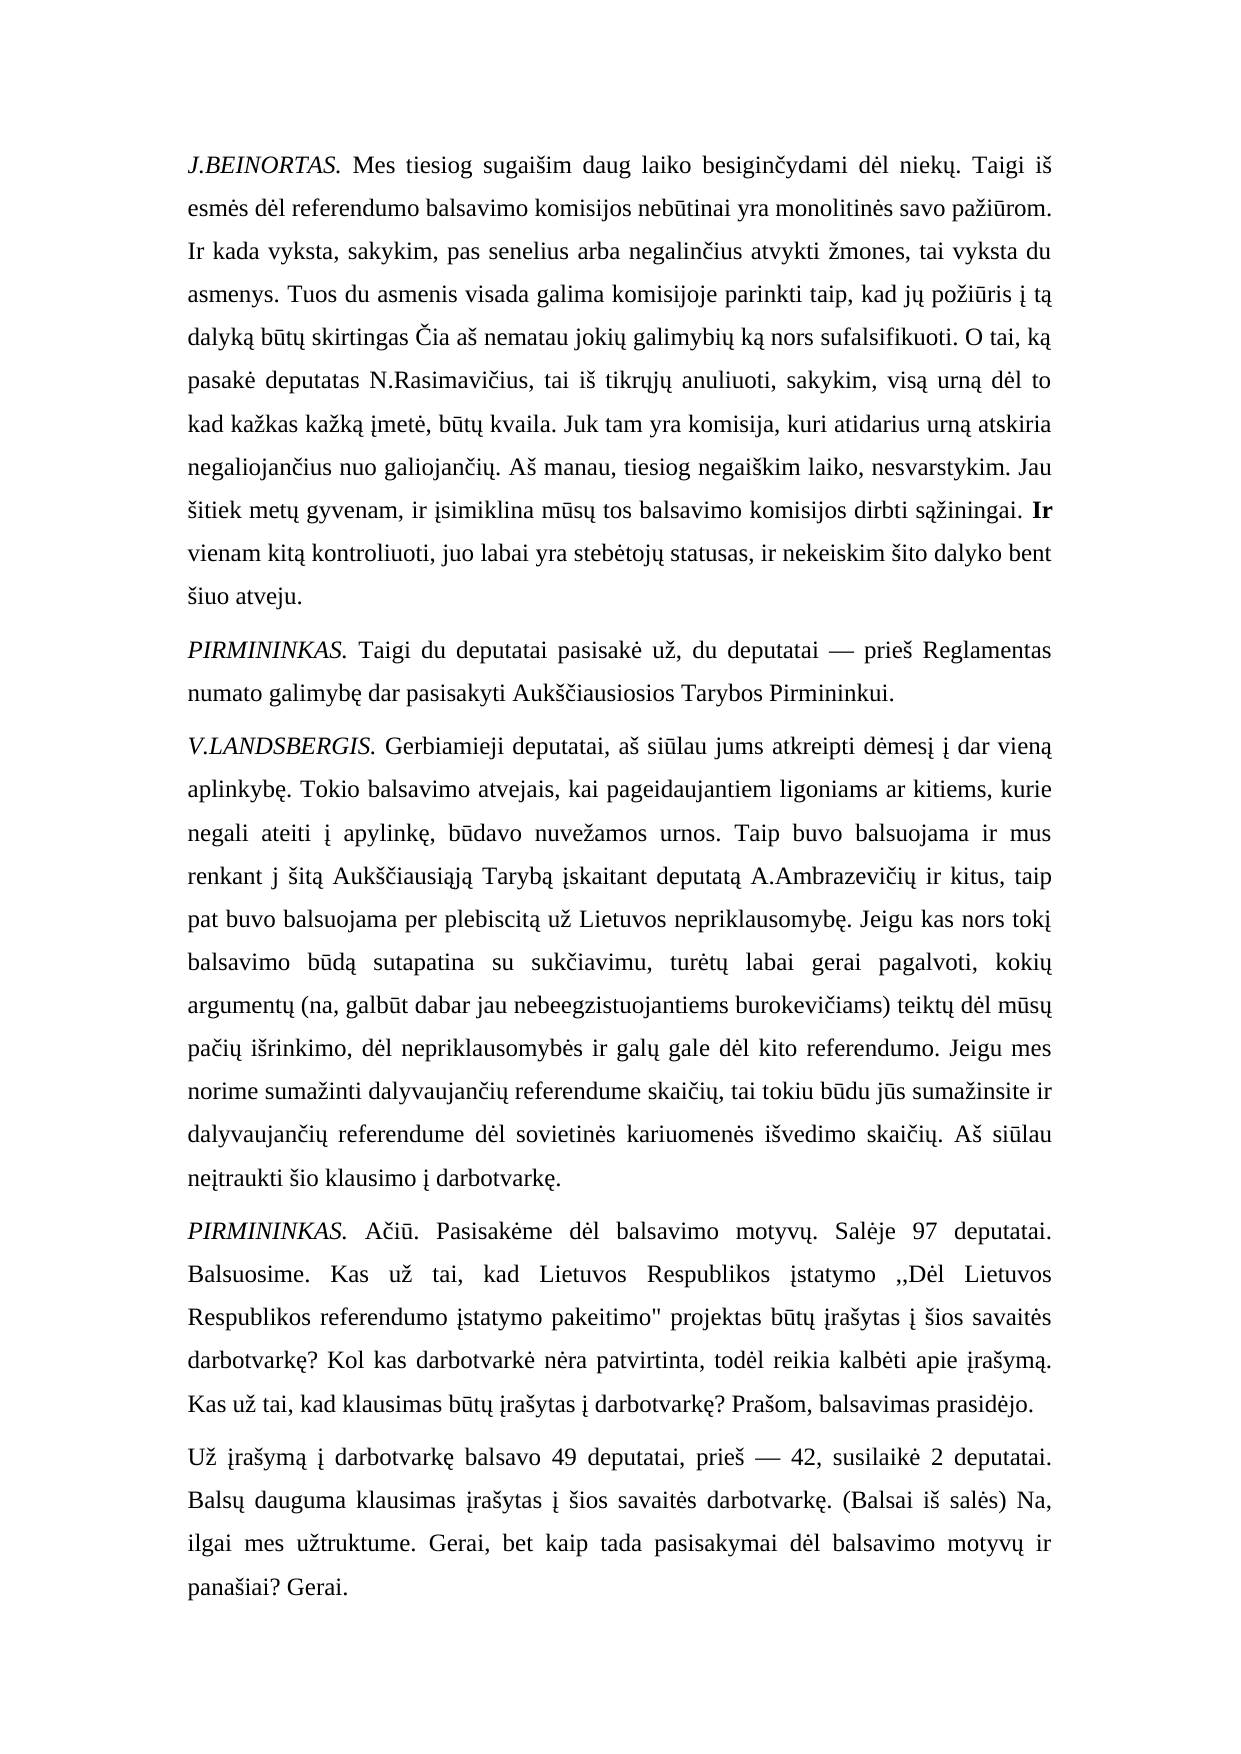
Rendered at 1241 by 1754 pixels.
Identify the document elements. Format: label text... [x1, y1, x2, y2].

text J.BEINORTAS. Mes tiesiog sugaišim daug laiko besiginčydami dėl niekų. Taigi iš esmės dėl referendumo balsavimo komisijos nebūtinai yra monolitinės savo pažiūrom. Ir kada vyksta, sakykim, pas senelius arba negalinčius atvykti žmones, tai vyksta du asmenys. Tuos du asmenis visada galima komisijoje parinkti taip, kad jų požiūris į tą dalyką būtų skirtingas Čia aš nematau jokių galimybių ką nors sufalsifikuoti. O tai, ką pasakė deputatas N.Rasimavičius, tai iš tikrųjų anuliuoti, sakykim, visą urną dėl to kad kažkas kažką įmetė, būtų kvaila. Juk tam yra komisija, kuri atidarius urną atskiria negaliojančius nuo galiojančių. Aš manau, tiesiog negaiškim laiko, nesvarstykim. Jau šitiek metų gyvenam, ir įsimiklina mūsų tos balsavimo komisijos dirbti sąžiningai. Ir vienam kitą kontroliuoti, juo labai yra stebėtojų statusas, ir nekeiskim šito dalyko bent šiuo atveju. [187, 150, 1053, 610]
text V.LANDSBERGIS. Gerbiamieji deputatai, aš siūlau jums atkreipti dėmesį į dar vieną aplinkybę. Tokio balsavimo atvejais, kai pageidaujantiem ligoniams ar kitiems, kurie negali ateiti į apylinkę, būdavo nuvežamos urnos. Taip buvo balsuojama ir mus renkant j šitą Aukščiausiąją Tarybą įskaitant deputatą A.Ambrazevičių ir kitus, taip pat buvo balsuojama per plebiscitą už Lietuvos nepriklausomybę. Jeigu kas nors tokį balsavimo būdą sutapatina su sukčiavimu, turėtų labai gerai pagalvoti, kokių argumentų (na, galbūt dabar jau nebeegzistuojantiems burokevičiams) teiktų dėl mūsų pačių išrinkimo, dėl nepriklausomybės ir galų gale dėl kito referendumo. Jeigu mes norime sumažinti dalyvaujančių referendume skaičių, tai tokiu būdu jūs sumažinsite ir dalyvaujančių referendume dėl sovietinės kariuomenės išvedimo skaičių. Aš siūlau neįtraukti šio klausimo į darbotvarkę. [187, 731, 1053, 1191]
text Už įrašymą į darbotvarkę balsavo 49 deputatai, prieš — 42, susilaikė 2 deputatai. Balsų dauguma klausimas įrašytas į šios savaitės darbotvarkę. (Balsai iš salės) Na, ilgai mes užtruktume. Gerai, bet kaip tada pasisakymai dėl balsavimo motyvų ir panašiai? Gerai. [187, 1442, 1053, 1600]
text PIRMININKAS. Ačiū. Pasisakėme dėl balsavimo motyvų. Salėje 97 deputatai. Balsuosime. Kas už tai, kad Lietuvos Respublikos įstatymo ,,Dėl Lietuvos Respublikos referendumo įstatymo pakeitimo" projektas būtų įrašytas į šios savaitės darbotvarkę? Kol kas darbotvarkė nėra patvirtinta, todėl reikia kalbėti apie įrašymą. Kas už tai, kad klausimas būtų įrašytas į darbotvarkę? Prašom, balsavimas prasidėjo. [187, 1216, 1053, 1417]
text PIRMININKAS. Taigi du deputatai pasisakė už, du deputatai — prieš Reglamentas numato galimybę dar pasisakyti Aukščiausiosios Tarybos Pirmininkui. [187, 635, 1053, 707]
